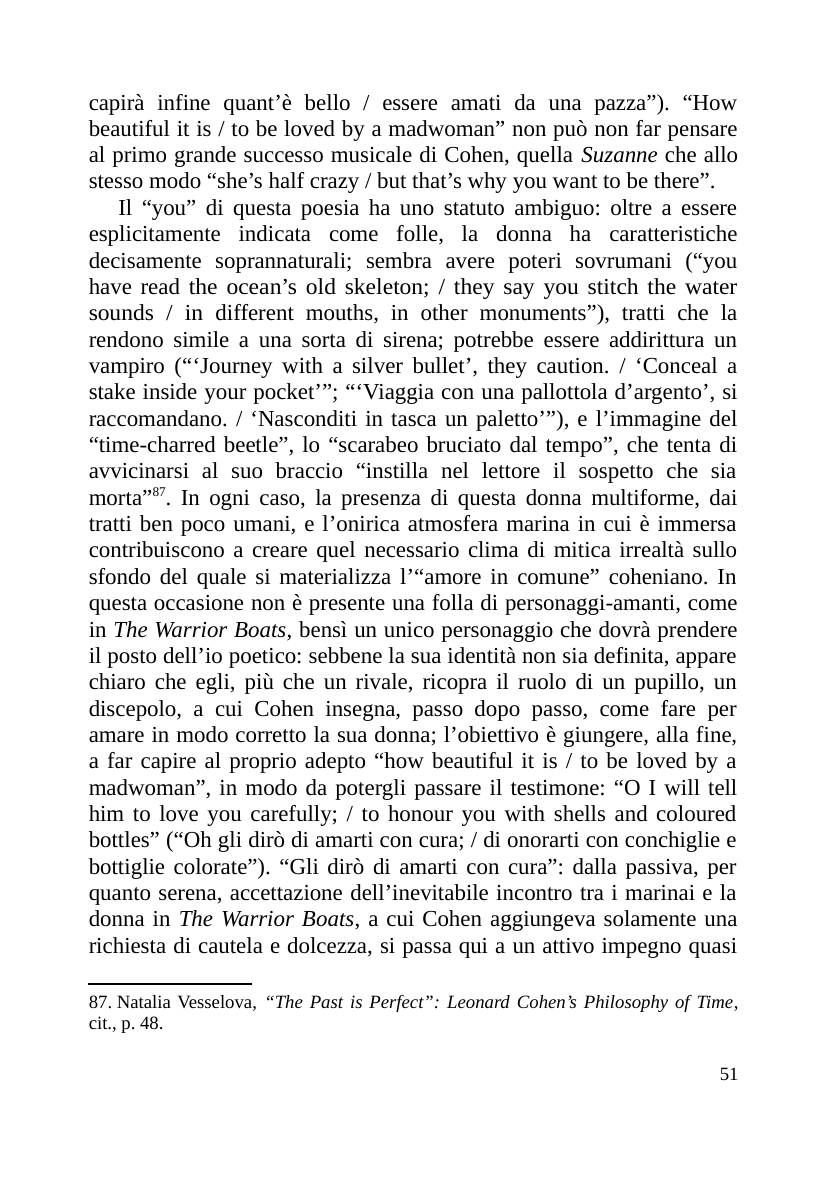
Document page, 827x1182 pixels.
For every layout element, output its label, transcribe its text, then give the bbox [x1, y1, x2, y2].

text Il “you” di questa poesia ha uno statuto ambiguo: oltre a essere esplicitamente indicata come folle, la donna ha caratteristiche decisamente soprannaturali; sembra avere poteri sovrumani (“you have read the ocean’s old skeleton; / they say you stitch the water sounds / in different mouths, in other monuments”), tratti che la rendono simile a una sorta di sirena; potrebbe essere addirittura un vampiro (“‘Journey with a silver bullet’, they caution. / ‘Conceal a stake inside your pocket’”; “‘Viaggia con una pallottola d’argento’, si raccomandano. / ‘Nasconditi in tasca un paletto’”), e l’immagine del “time-charred beetle”, lo “scarabeo bruciato dal tempo”, che tenta di avvicinarsi al suo braccio “instilla nel lettore il sospetto che sia morta”. In ogni caso, la presenza di questa donna multiforme, dai tratti ben poco umani, e l’onirica atmosfera marina in cui è immersa contribuiscono a creare quel necessario clima di mitica irrealtà sullo sfondo del quale si materializza l’“amore in comune” coheniano. In questa occasione non è presente una folla di personaggi-amanti, come in The Warrior Boats, bensì un unico personaggio che dovrà prendere il posto dell’io poetico: sebbene la sua identità non sia definita, appare chiaro che egli, più che un rivale, ricopra il ruolo di un pupillo, un discepolo, a cui Cohen insegna, passo dopo passo, come fare per amare in modo corretto la sua donna; l’obiettivo è giungere, alla fine, a far capire al proprio adepto “how beautiful it is / to be loved by a madwoman”, in modo da potergli passare il testimone: “O I will tell him to love you carefully; / to honour you with shells and coloured bottles” (“Oh gli dirò di amarti con cura; / di onorarti con conchiglie e bottiglie colorate”). “Gli dirò di amarti con cura”: dalla passiva, per quanto serena, accettazione dell’inevitabile incontro tra i marinai e la donna in The Warrior Boats, a cui Cohen aggiungeva solamente una richiesta di cautela e dolcezza, si passa qui a un attivo impegno quasi [88, 194, 738, 958]
text Natalia Vesselova, “The Past is Perfect”: Leonard Cohen’s Philosophy of Time, cit., p. 48. [88, 991, 738, 1034]
text capirà infine quant’è bello / essere amati da una pazza”). “How beautiful it is / to be loved by a madwoman” non può non far pensare al primo grande successo musicale di Cohen, quella Suzanne che allo stesso modo “she’s half crazy / but that’s why you want to be there”. [88, 88, 738, 194]
